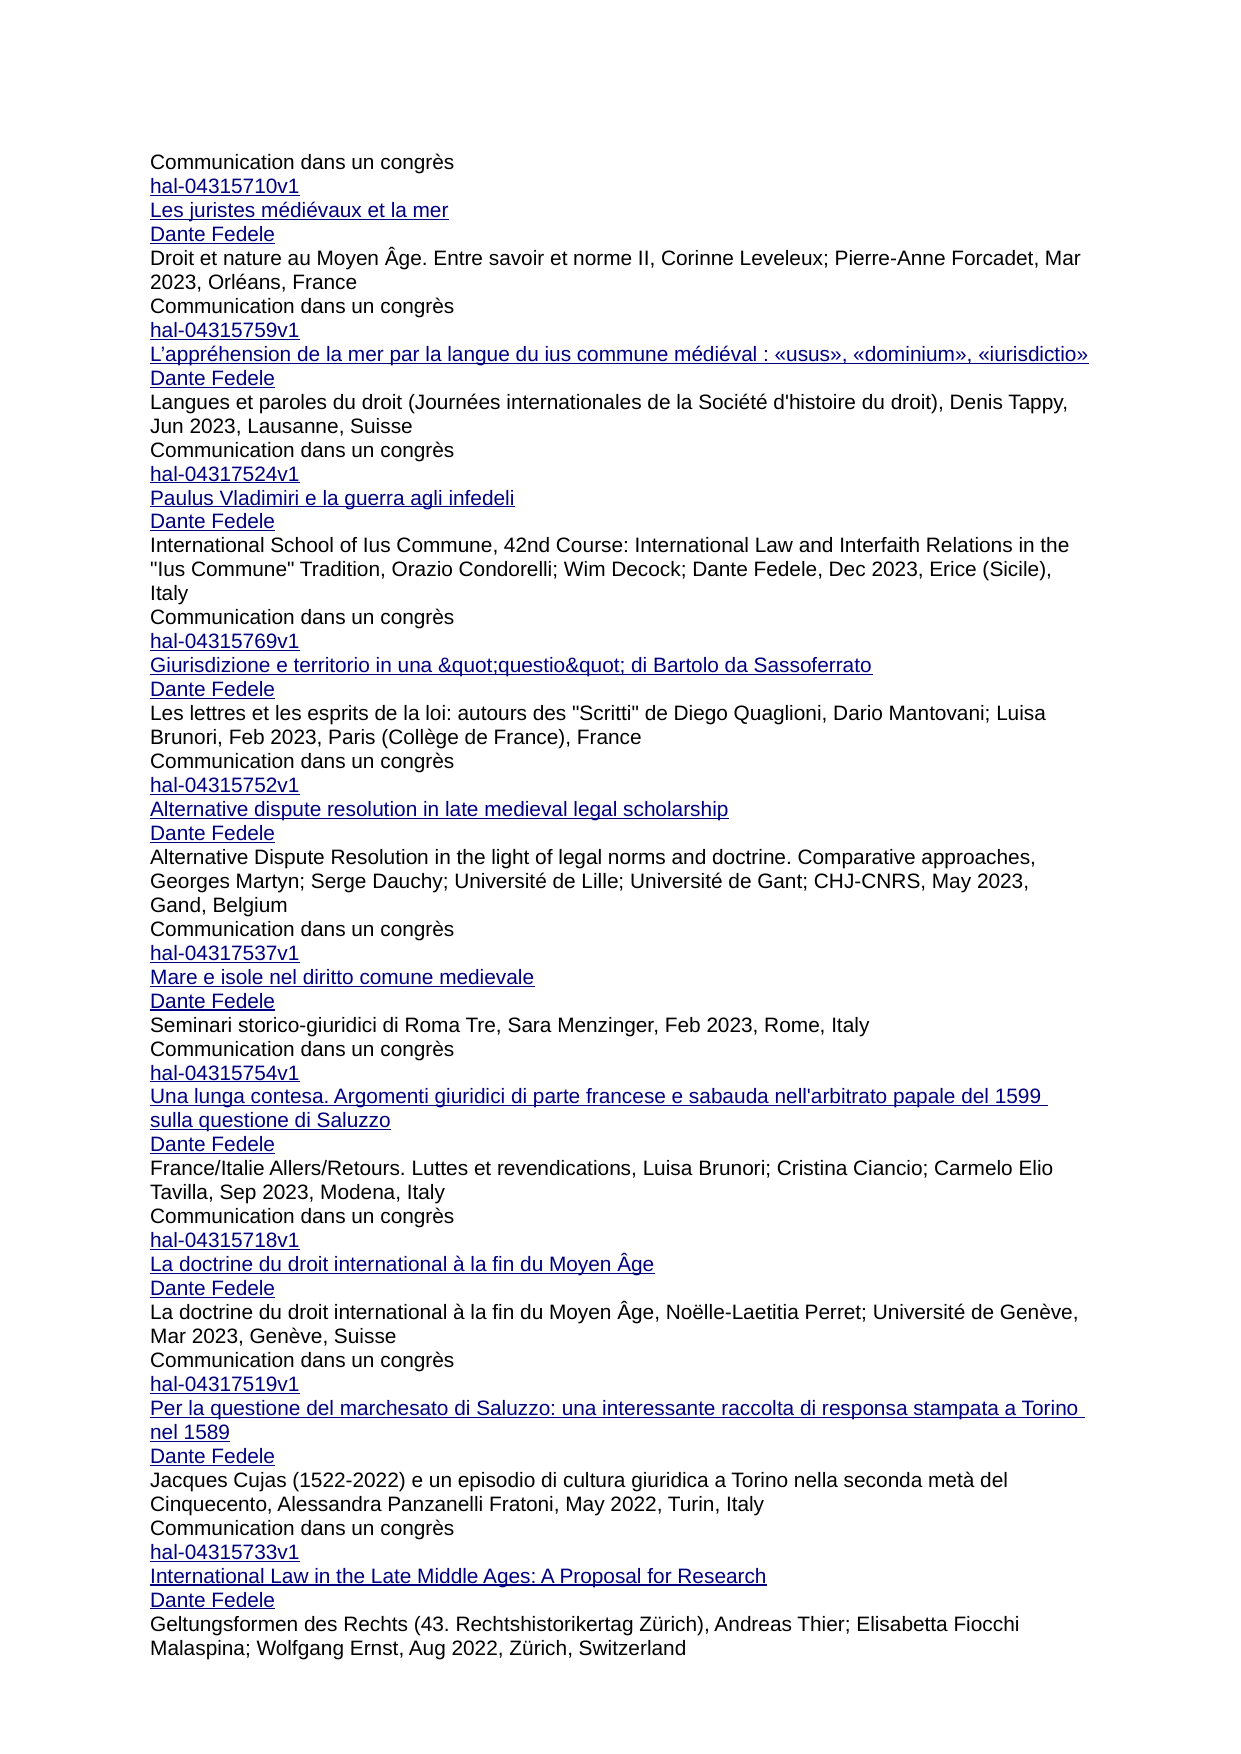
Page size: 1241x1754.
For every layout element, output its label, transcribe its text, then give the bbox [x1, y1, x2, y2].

table_cell Paulus Vladimiri e la guerra agli infedeli Dante Fedele International School of Ius Commune, 42nd Course: International Law and Interfaith Relations in the "Ius Commune" Tradition, Orazio Condorelli; Wim Decock; Dante Fedele, Dec 2023, Erice (Sicile), Italy Communication dans un congrès hal-04315769v1 [150, 485, 1090, 653]
table_cell Una lunga contesa. Argomenti giuridici di parte francese e sabauda nell'arbitrato papale del 1599 sulla questione di Saluzzo Dante Fedele France/Italie Allers/Retours. Luttes et revendications, Luisa Brunori; Cristina Ciancio; Carmelo Elio Tavilla, Sep 2023, Modena, Italy Communication dans un congrès hal-04315718v1 [150, 1084, 1090, 1252]
table_cell Les juristes médiévaux et la mer Dante Fedele Droit et nature au Moyen Âge. Entre savoir et norme II, Corinne Leveleux; Pierre-Anne Forcadet, Mar 2023, Orléans, France Communication dans un congrès hal-04315759v1 [150, 198, 1090, 342]
table_cell Alternative dispute resolution in late medieval legal scholarship Dante Fedele Alternative Dispute Resolution in the light of legal norms and doctrine. Comparative approaches, Georges Martyn; Serge Dauchy; Université de Lille; Université de Gant; CHJ-CNRS, May 2023, Gand, Belgium Communication dans un congrès hal-04317537v1 [150, 797, 1090, 964]
table_cell L’appréhension de la mer par la langue du ius commune médiéval : «usus», «dominium», «iurisdictio» Dante Fedele Langues et paroles du droit (Journées internationales de la Société d'histoire du droit), Denis Tappy, Jun 2023, Lausanne, Suisse Communication dans un congrès hal-04317524v1 [150, 342, 1090, 485]
table_cell International Law in the Late Middle Ages: A Proposal for Research Dante Fedele Geltungsformen des Rechts (43. Rechtshistorikertag Zürich), Andreas Thier; Elisabetta Fiocchi Malaspina; Wolfgang Ernst, Aug 2022, Zürich, Switzerland [150, 1564, 1090, 1659]
table_cell La doctrine du droit international à la fin du Moyen Âge Dante Fedele La doctrine du droit international à la fin du Moyen Âge, Noëlle-Laetitia Perret; Université de Genève, Mar 2023, Genève, Suisse Communication dans un congrès hal-04317519v1 [150, 1252, 1090, 1396]
table_cell Per la questione del marchesato di Saluzzo: una interessante raccolta di responsa stampata a Torino nel 1589 Dante Fedele Jacques Cujas (1522-2022) e un episodio di cultura giuridica a Torino nella seconda metà del Cinquecento, Alessandra Panzanelli Fratoni, May 2022, Turin, Italy Communication dans un congrès hal-04315733v1 [150, 1396, 1090, 1563]
table_cell Giurisdizione e territorio in una &quot;questio&quot; di Bartolo da Sassoferrato Dante Fedele Les lettres et les esprits de la loi: autours des "Scritti" de Diego Quaglioni, Dario Mantovani; Luisa Brunori, Feb 2023, Paris (Collège de France), France Communication dans un congrès hal-04315752v1 [150, 653, 1090, 797]
table_cell Communication dans un congrès hal-04315710v1 [150, 150, 1090, 198]
table_cell Mare e isole nel diritto comune medievale Dante Fedele Seminari storico-giuridici di Roma Tre, Sara Menzinger, Feb 2023, Rome, Italy Communication dans un congrès hal-04315754v1 [150, 965, 1090, 1084]
